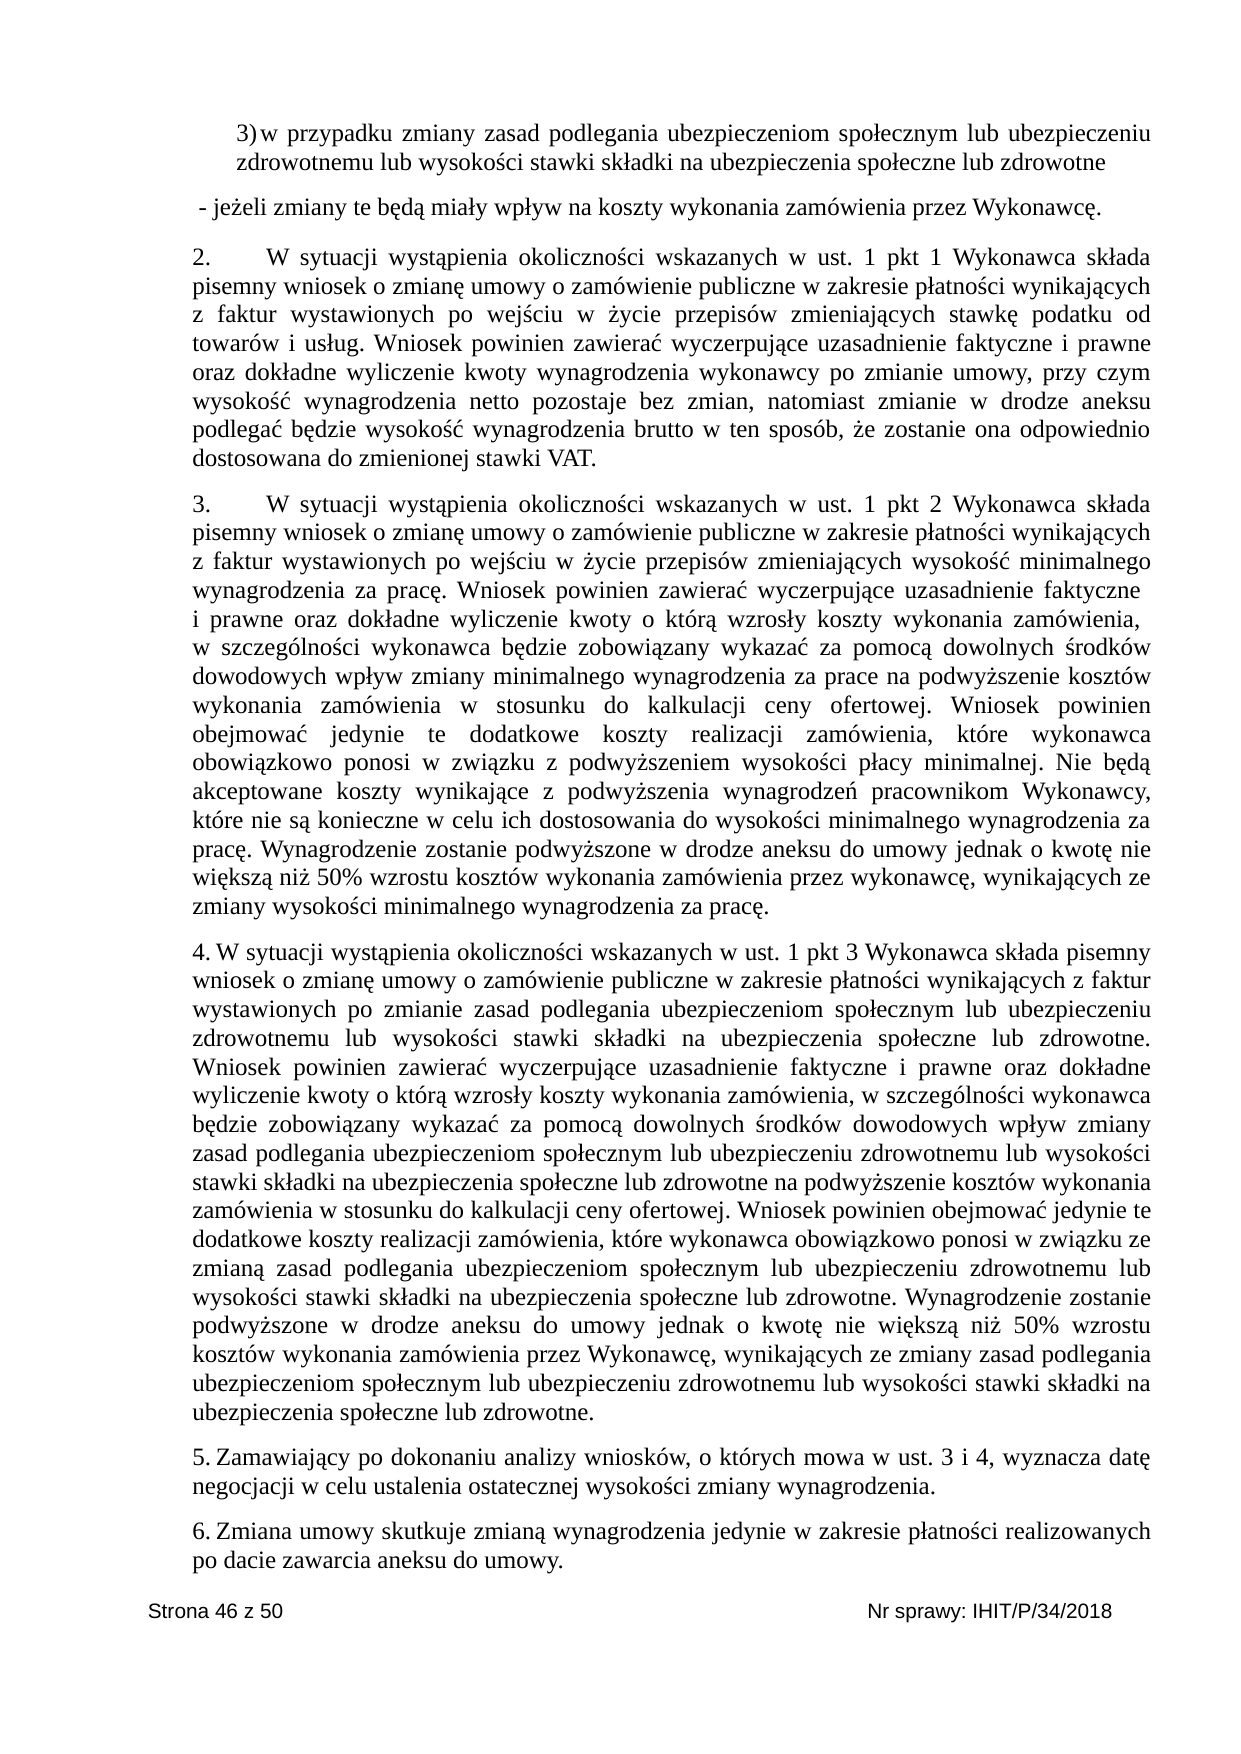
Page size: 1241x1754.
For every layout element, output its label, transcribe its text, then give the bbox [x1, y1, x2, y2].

list W sytuacji wystąpienia okoliczności wskazanych w ust. 1 pkt 2 Wykonawca składa pisemny wniosek o zmianę umowy o zamówienie publiczne w zakresie płatności wynikających z faktur wystawionych po wejściu w życie przepisów zmieniających wysokość minimalnego wynagrodzenia za pracę. Wniosek powinien zawierać wyczerpujące uzasadnienie faktyczne i prawne oraz dokładne wyliczenie kwoty o którą wzrosły koszty wykonania zamówienia, w szczególności wykonawca będzie zobowiązany wykazać za pomocą dowolnych środków dowodowych wpływ zmiany minimalnego wynagrodzenia za prace na podwyższenie kosztów wykonania zamówienia w stosunku do kalkulacji ceny ofertowej. Wniosek powinien obejmować jedynie te dodatkowe koszty realizacji zamówienia, które wykonawca obowiązkowo ponosi w związku z podwyższeniem wysokości płacy minimalnej. Nie będą akceptowane koszty wynikające z podwyższenia wynagrodzeń pracownikom Wykonawcy, które nie są konieczne w celu ich dostosowania do wysokości minimalnego wynagrodzenia za pracę. Wynagrodzenie zostanie podwyższone w drodze aneksu do umowy jednak o kwotę nie większą niż 50% wzrostu kosztów wykonania zamówienia przez wykonawcę, wynikających ze zmiany wysokości minimalnego wynagrodzenia za pracę. [192, 489, 1152, 920]
list w przypadku zmiany zasad podlegania ubezpieczeniom społecznym lub ubezpieczeniu zdrowotnemu lub wysokości stawki składki na ubezpieczenia społeczne lub zdrowotne [236, 118, 1152, 176]
text - jeżeli zmiany te będą miały wpływ na koszty wykonania zamówienia przez Wykonawcę. [192, 192, 1152, 221]
list Zamawiający po dokonaniu analizy wniosków, o których mowa w ust. 3 i 4, wyznacza datę negocjacji w celu ustalenia ostatecznej wysokości zmiany wynagrodzenia. [192, 1442, 1152, 1499]
list W sytuacji wystąpienia okoliczności wskazanych w ust. 1 pkt 1 Wykonawca składa pisemny wniosek o zmianę umowy o zamówienie publiczne w zakresie płatności wynikających z faktur wystawionych po wejściu w życie przepisów zmieniających stawkę podatku od towarów i usług. Wniosek powinien zawierać wyczerpujące uzasadnienie faktyczne i prawne oraz dokładne wyliczenie kwoty wynagrodzenia wykonawcy po zmianie umowy, przy czym wysokość wynagrodzenia netto pozostaje bez zmian, natomiast zmianie w drodze aneksu podlegać będzie wysokość wynagrodzenia brutto w ten sposób, że zostanie ona odpowiednio dostosowana do zmienionej stawki VAT. [192, 242, 1152, 472]
list Zmiana umowy skutkuje zmianą wynagrodzenia jedynie w zakresie płatności realizowanych po dacie zawarcia aneksu do umowy. [192, 1516, 1152, 1574]
list W sytuacji wystąpienia okoliczności wskazanych w ust. 1 pkt 3 Wykonawca składa pisemny wniosek o zmianę umowy o zamówienie publiczne w zakresie płatności wynikających z faktur wystawionych po zmianie zasad podlegania ubezpieczeniom społecznym lub ubezpieczeniu zdrowotnemu lub wysokości stawki składki na ubezpieczenia społeczne lub zdrowotne. Wniosek powinien zawierać wyczerpujące uzasadnienie faktyczne i prawne oraz dokładne wyliczenie kwoty o którą wzrosły koszty wykonania zamówienia, w szczególności wykonawca będzie zobowiązany wykazać za pomocą dowolnych środków dowodowych wpływ zmiany zasad podlegania ubezpieczeniom społecznym lub ubezpieczeniu zdrowotnemu lub wysokości stawki składki na ubezpieczenia społeczne lub zdrowotne na podwyższenie kosztów wykonania zamówienia w stosunku do kalkulacji ceny ofertowej. Wniosek powinien obejmować jedynie te dodatkowe koszty realizacji zamówienia, które wykonawca obowiązkowo ponosi w związku ze zmianą zasad podlegania ubezpieczeniom społecznym lub ubezpieczeniu zdrowotnemu lub wysokości stawki składki na ubezpieczenia społeczne lub zdrowotne. Wynagrodzenie zostanie podwyższone w drodze aneksu do umowy jednak o kwotę nie większą niż 50% wzrostu kosztów wykonania zamówienia przez Wykonawcę, wynikających ze zmiany zasad podlegania ubezpieczeniom społecznym lub ubezpieczeniu zdrowotnemu lub wysokości stawki składki na ubezpieczenia społeczne lub zdrowotne. [192, 937, 1152, 1425]
